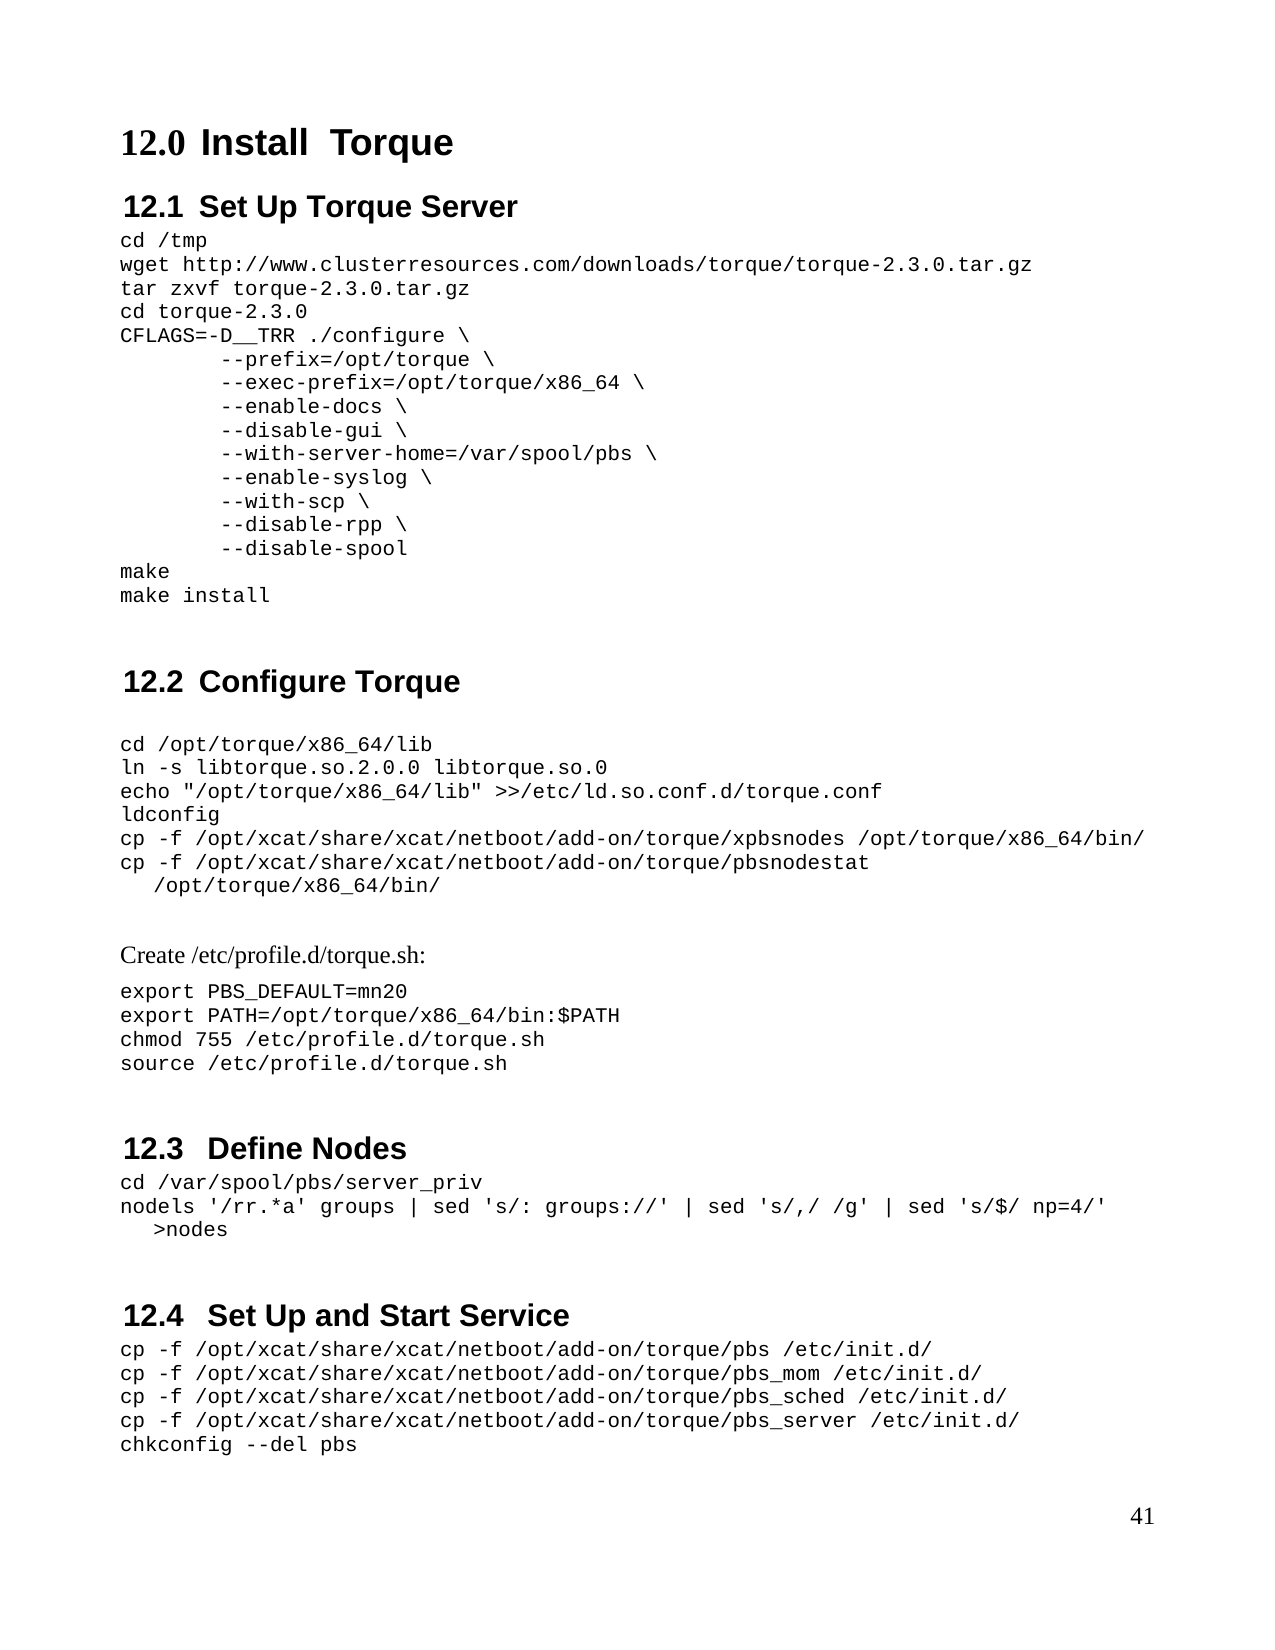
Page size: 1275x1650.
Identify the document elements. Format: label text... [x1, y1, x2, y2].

subtitle Configure Torque [123, 663, 1155, 698]
subtitle Set Up Torque Server [123, 188, 1155, 224]
text make install [120, 585, 1155, 609]
text source /etc/profile.d/torque.sh [120, 1052, 1155, 1076]
text cd /var/spool/pbs/server_priv [120, 1172, 1155, 1196]
text --enable-syslog \ [120, 467, 1155, 491]
text --with-scp \ [120, 491, 1155, 514]
text make [120, 562, 1155, 585]
subtitle Define Nodes [123, 1130, 1155, 1166]
text chkconfig --del pbs [120, 1433, 1155, 1457]
text --with-server-home=/var/spool/pbs \ [120, 443, 1155, 467]
text Create /etc/profile.d/torque.sh: [120, 940, 1155, 969]
text cp -f /opt/xcat/share/xcat/netboot/add-on/torque/pbs_sched /etc/init.d/ [120, 1386, 1155, 1410]
text echo "/opt/torque/x86_64/lib" >>/etc/ld.so.conf.d/torque.conf [120, 781, 1155, 804]
text tar zxvf torque-2.3.0.tar.gz [120, 278, 1155, 301]
text --prefix=/opt/torque \ [120, 349, 1155, 372]
text --exec-prefix=/opt/torque/x86_64 \ [120, 372, 1155, 396]
text --disable-gui \ [120, 420, 1155, 443]
text wget http://www.clusterresources.com/downloads/torque/torque-2.3.0.tar.gz [120, 254, 1155, 278]
text export PBS_DEFAULT=mn20 [120, 982, 1155, 1005]
text cp -f /opt/xcat/share/xcat/netboot/add-on/torque/pbsnodestat /opt/torque/x86_64/bin/ [120, 852, 1155, 899]
text ln -s libtorque.so.2.0.0 libtorque.so.0 [120, 757, 1155, 781]
text --enable-docs \ [120, 396, 1155, 420]
text cp -f /opt/xcat/share/xcat/netboot/add-on/torque/pbs /etc/init.d/ [120, 1339, 1155, 1363]
text cd /tmp [120, 231, 1155, 254]
text --disable-spool [120, 538, 1155, 562]
subtitle Set Up and Start Service [123, 1297, 1155, 1333]
subtitle Install Torque [120, 120, 1155, 163]
text cd torque-2.3.0 [120, 301, 1155, 325]
text export PATH=/opt/torque/x86_64/bin:$PATH [120, 1005, 1155, 1029]
text chmod 755 /etc/profile.d/torque.sh [120, 1029, 1155, 1052]
text cd /opt/torque/x86_64/lib [120, 733, 1155, 757]
text cp -f /opt/xcat/share/xcat/netboot/add-on/torque/pbs_server /etc/init.d/ [120, 1410, 1155, 1433]
text ldconfig [120, 804, 1155, 828]
text CFLAGS=-D__TRR ./configure \ [120, 325, 1155, 349]
text cp -f /opt/xcat/share/xcat/netboot/add-on/torque/xpbsnodes /opt/torque/x86_64/bin/ [120, 828, 1155, 852]
text --disable-rpp \ [120, 514, 1155, 538]
text nodels '/rr.*a' groups | sed 's/: groups://' | sed 's/,/ /g' | sed 's/$/ np=4/' >nodes [120, 1196, 1155, 1243]
text cp -f /opt/xcat/share/xcat/netboot/add-on/torque/pbs_mom /etc/init.d/ [120, 1363, 1155, 1386]
